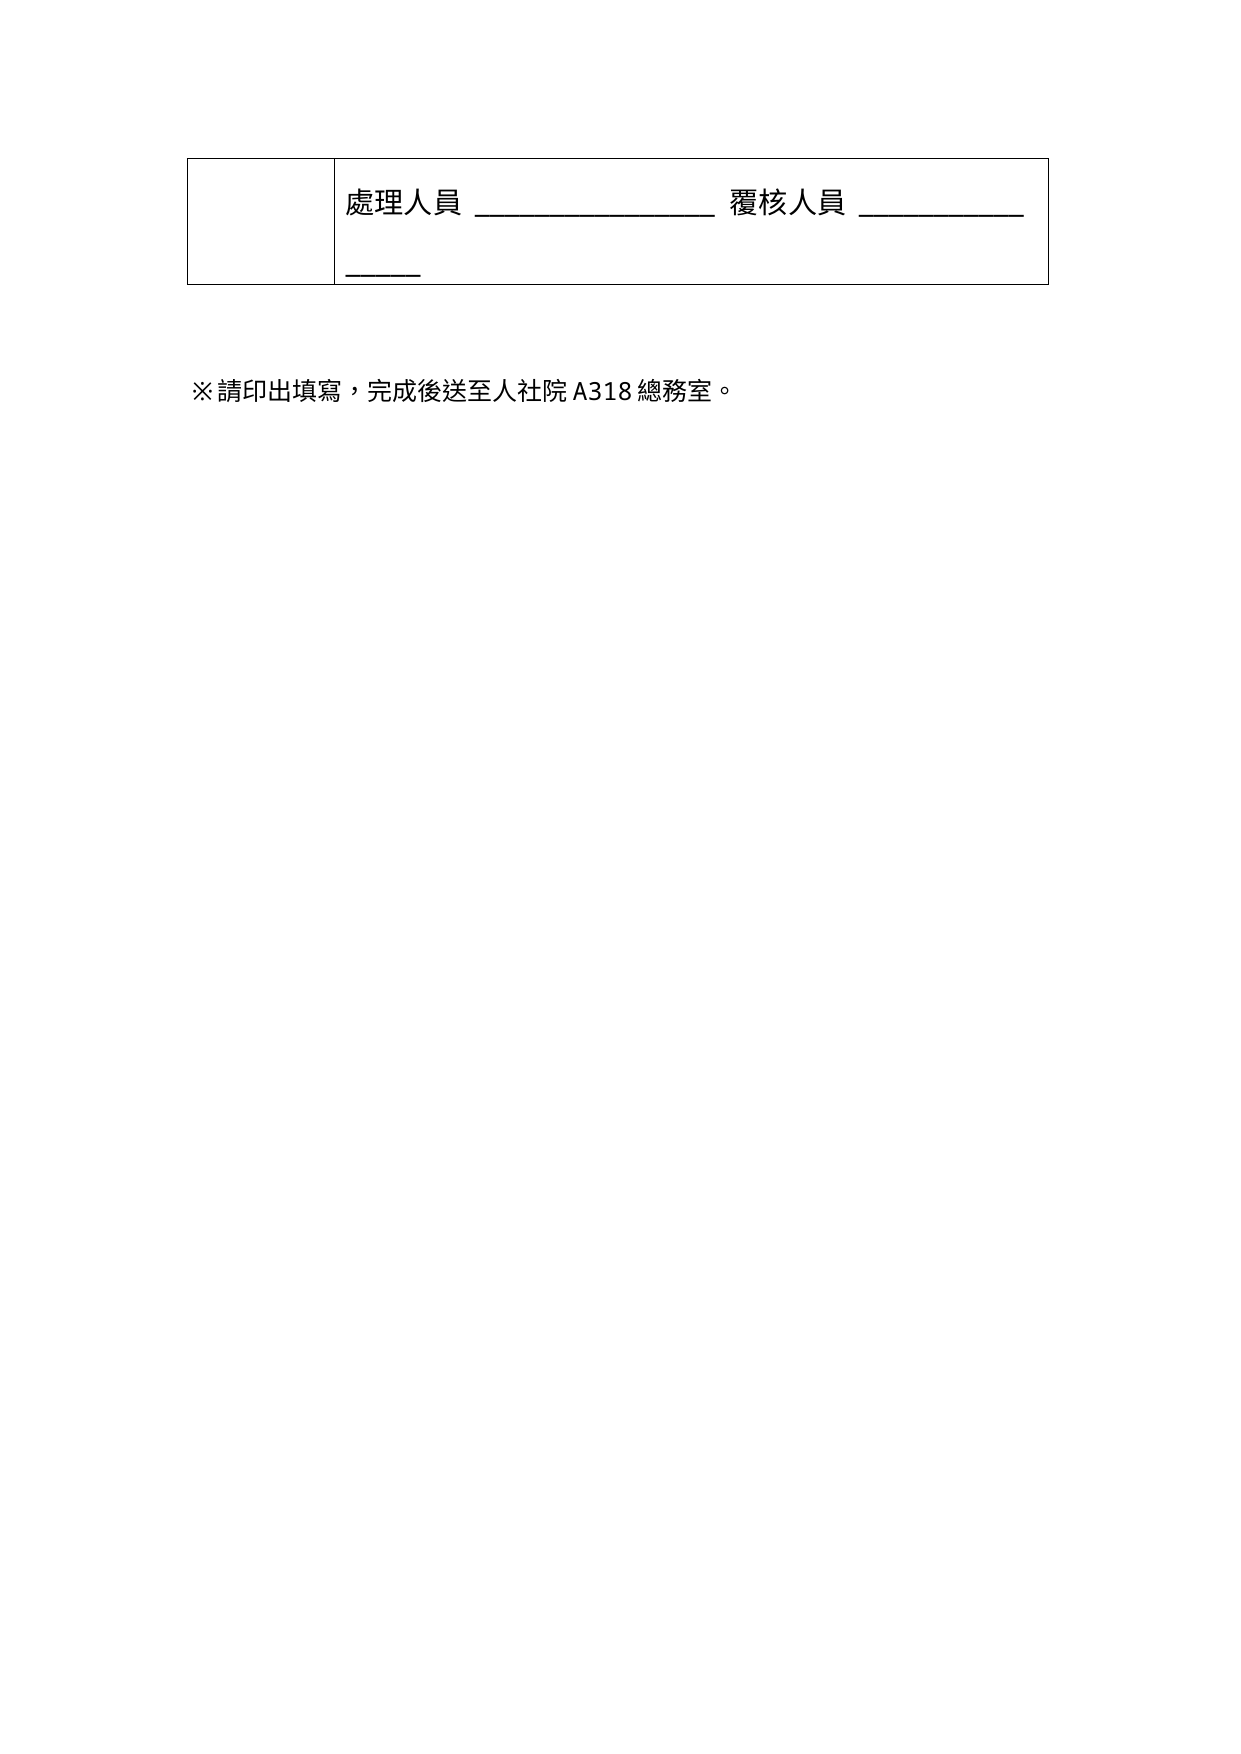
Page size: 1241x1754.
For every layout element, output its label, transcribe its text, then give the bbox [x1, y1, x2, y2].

text ※請印出填寫，完成後送至人社院A318總務室。 [187, 348, 1053, 410]
table_header 處理人員 ________________ 覆核人員 ________________ [335, 159, 1048, 284]
table_header [188, 159, 334, 284]
